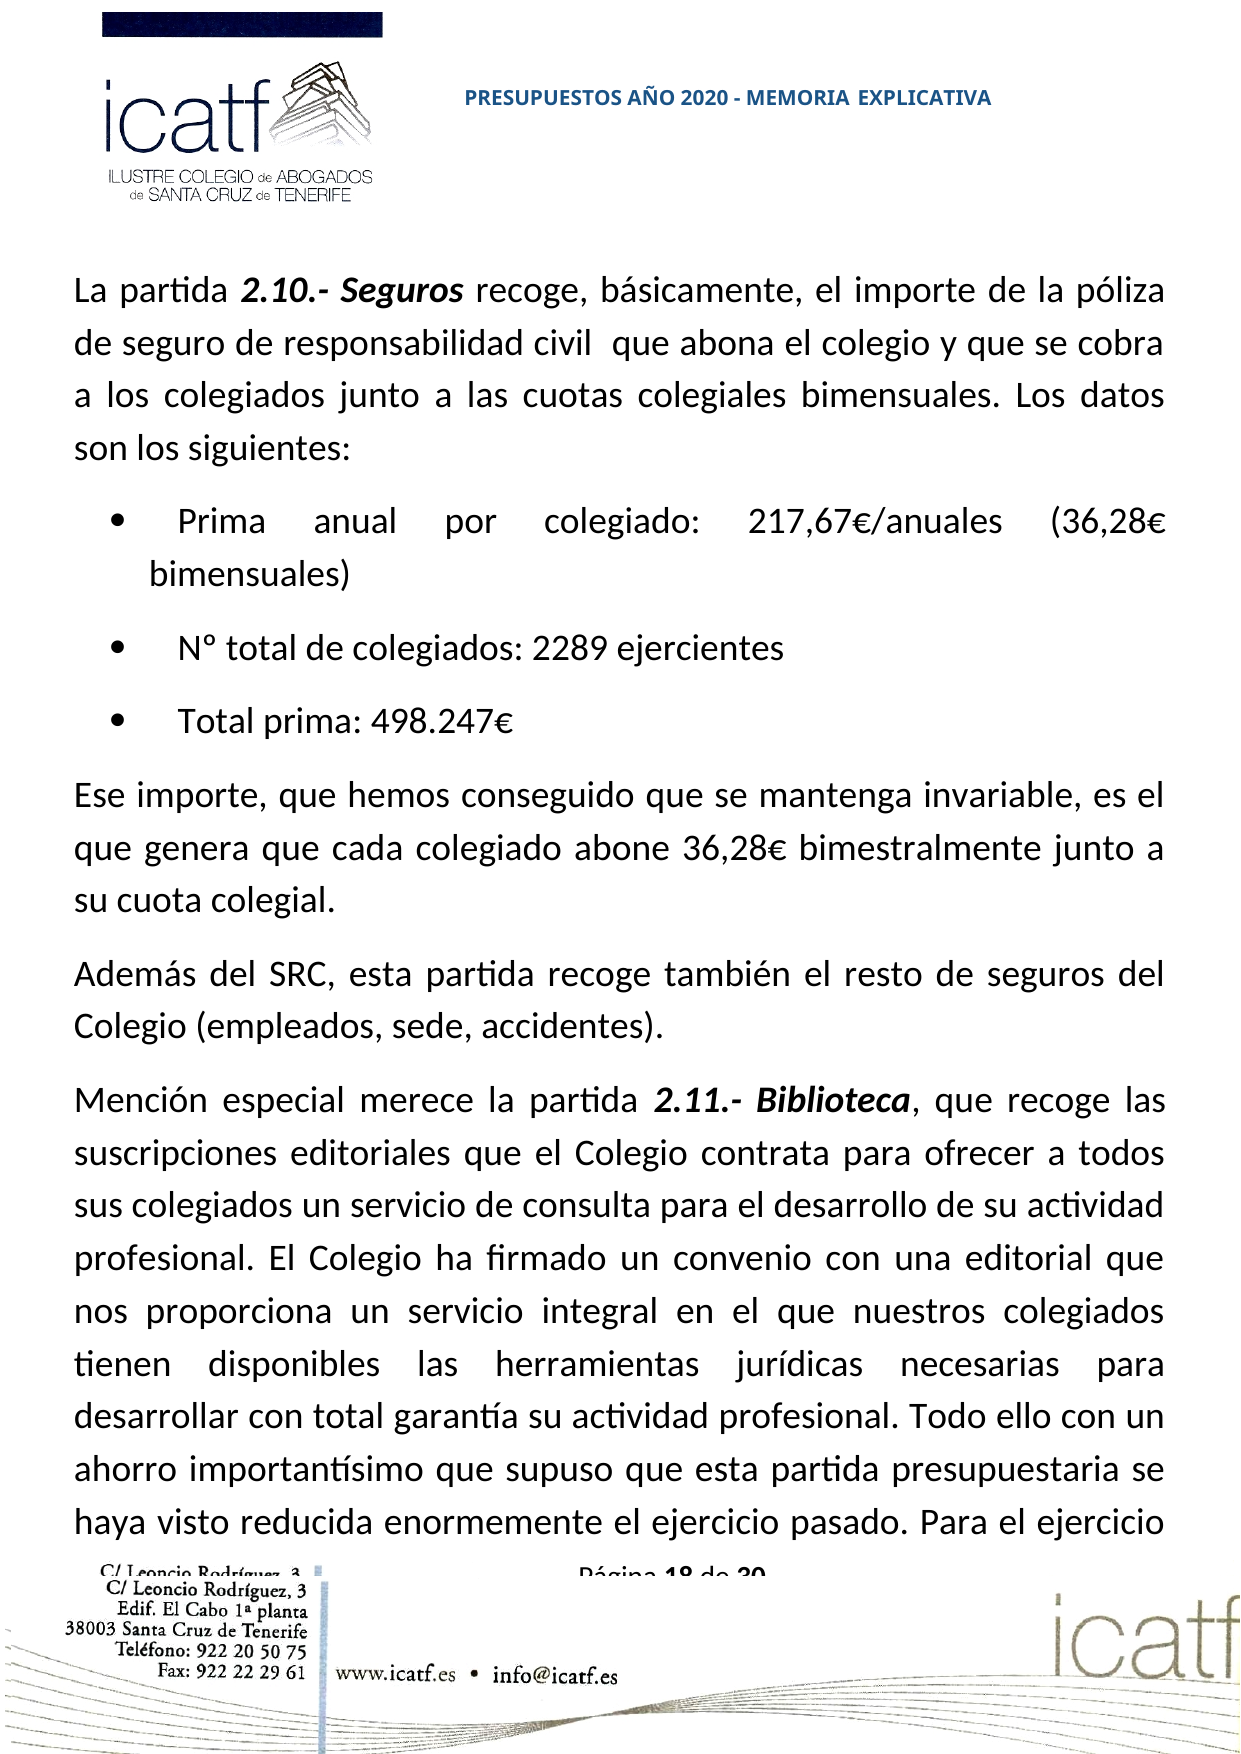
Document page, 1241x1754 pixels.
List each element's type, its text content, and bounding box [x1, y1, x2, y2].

text Además del SRC, esta partida recoge también el resto de seguros del Colegio (empleados, sede, accidentes). [74, 950, 1167, 1048]
list Total prima: 498.247€ [111, 697, 1167, 743]
text La partida 2.10.- Seguros recoge, básicamente, el importe de la póliza de seguro de responsabilidad civil que abona el colegio y que se cobra a los colegiados junto a las cuotas colegiales bimensuales. Los datos son los siguientes: [74, 266, 1167, 470]
list Prima anual por colegiado: 217,67€/anuales (36,28€ bimensuales) [111, 497, 1167, 596]
text Mención especial merece la partida 2.11.- Biblioteca, que recoge las suscripciones editoriales que el Colegio contrata para ofrecer a todos sus colegiados un servicio de consulta para el desarrollo de su actividad profesional. El Colegio ha firmado un convenio con una editorial que nos proporciona un servicio integral en el que nuestros colegiados tienen disponibles las herramientas jurídicas necesarias para desarrollar con total garantía su actividad profesional. Todo ello con un ahorro importantísimo que supuso que esta partida presupuestaria se haya visto reducida enormemente el ejercicio pasado. Para el ejercicio [74, 1076, 1167, 1543]
text Ese importe, que hemos conseguido que se mantenga invariable, es el que genera que cada colegiado abone 36,28€ bimestralmente junto a su cuota colegial. [74, 771, 1167, 922]
list Nº total de colegiados: 2289 ejercientes [111, 624, 1167, 669]
